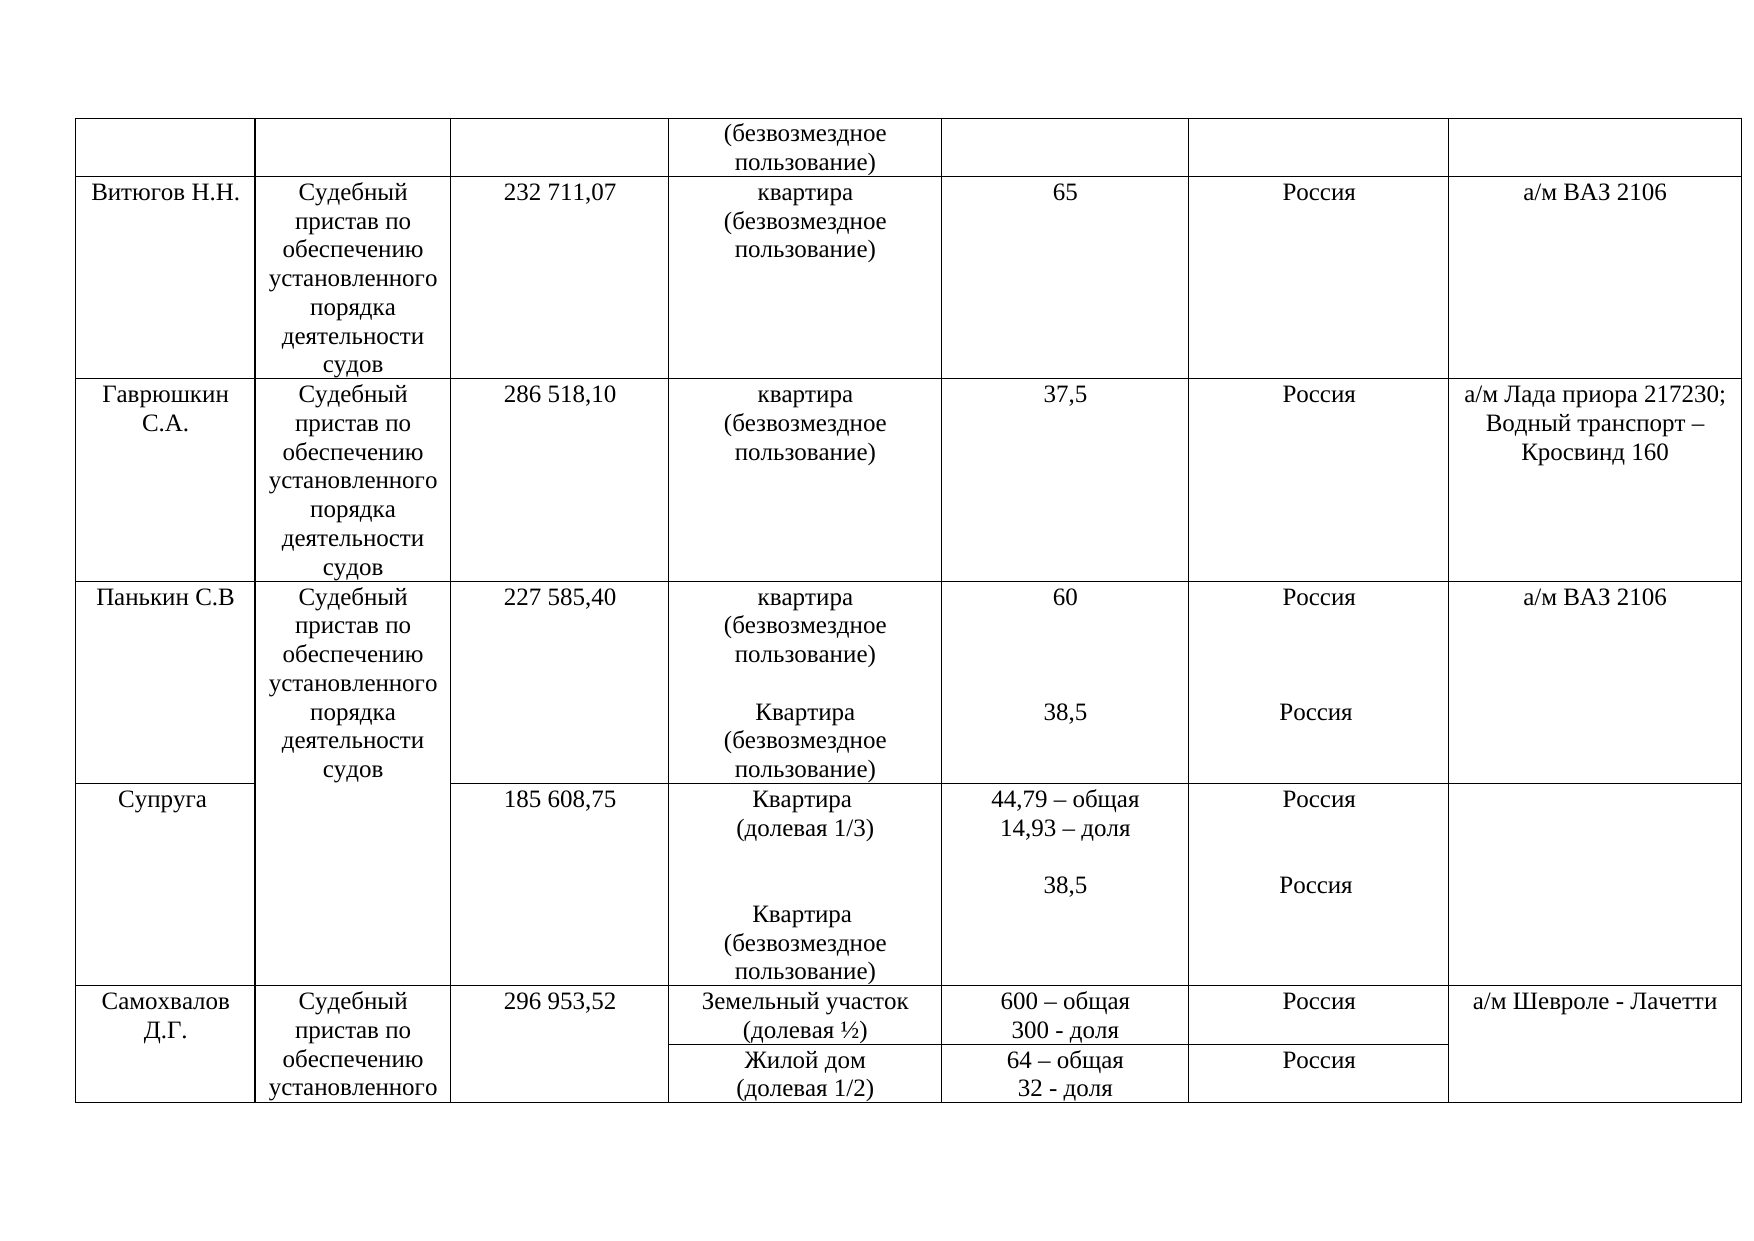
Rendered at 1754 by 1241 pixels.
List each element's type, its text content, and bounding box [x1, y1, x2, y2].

table_cell Россия [1189, 379, 1448, 581]
table_cell Судебный пристав по обеспечению установленного порядка деятельности судов [256, 379, 450, 581]
table_cell 227 585,40 [451, 582, 668, 783]
table_cell 232 711,07 [451, 177, 668, 378]
table_cell Россия [1189, 1045, 1448, 1102]
table_cell а/м Лада приора 217230; Водный транспорт – Кросвинд 160 [1449, 379, 1741, 581]
table_cell квартира (безвозмездное пользование) [669, 379, 941, 581]
table_cell 286 518,10 [451, 379, 668, 581]
table_cell Панькин С.В [76, 582, 254, 783]
table_cell 44,79 – общая 14,93 – доля 38,5 [942, 784, 1188, 985]
table_cell [942, 119, 1188, 176]
table_cell а/м ВАЗ 2106 [1449, 177, 1741, 378]
table_cell 185 608,75 [451, 784, 668, 985]
table_cell 65 [942, 177, 1188, 378]
table_cell Квартира (долевая 1/3) Квартира (безвозмездное пользование) [669, 784, 941, 985]
table_cell Супруга [76, 784, 254, 985]
table_cell Россия Россия [1189, 582, 1448, 783]
table_cell Витюгов Н.Н. [76, 177, 254, 378]
table_cell Жилой дом (долевая 1/2) [669, 1045, 941, 1102]
table_cell квартира (безвозмездное пользование) [669, 177, 941, 378]
table_cell (безвозмездное пользование) [669, 119, 941, 176]
table_cell - [451, 119, 668, 176]
table_cell 37,5 [942, 379, 1188, 581]
table_cell Россия [1189, 986, 1448, 1044]
table_cell Россия Россия [1189, 784, 1448, 985]
table_cell 64 – общая 32 - доля [942, 1045, 1188, 1102]
table_cell Россия [1189, 177, 1448, 378]
table_cell Самохвалов Д.Г. [76, 986, 254, 1102]
table_cell [76, 119, 254, 176]
table_cell [1449, 784, 1741, 985]
table_cell а/м Шевроле - Лачетти [1449, 986, 1741, 1102]
table_cell а/м ВАЗ 2106 [1449, 582, 1741, 783]
table_cell квартира (безвозмездное пользование) Квартира (безвозмездное пользование) [669, 582, 941, 783]
table_cell Судебный пристав по обеспечению установленного порядка деятельности судов [256, 177, 450, 378]
table_cell 296 953,52 [451, 986, 668, 1102]
table_cell -- [1449, 119, 1741, 176]
table_cell Гаврюшкин С.А. [76, 379, 254, 581]
table_cell Земельный участок (долевая ½) [669, 986, 941, 1044]
table_cell 600 – общая 300 - доля [942, 986, 1188, 1044]
table_cell [1189, 119, 1448, 176]
table_cell [256, 119, 450, 176]
table_cell Судебный пристав по обеспечению установленного порядка деятельности судов [256, 582, 450, 985]
table_cell Судебный пристав по обеспечению установленного [256, 986, 450, 1102]
table_cell 60 38,5 [942, 582, 1188, 783]
